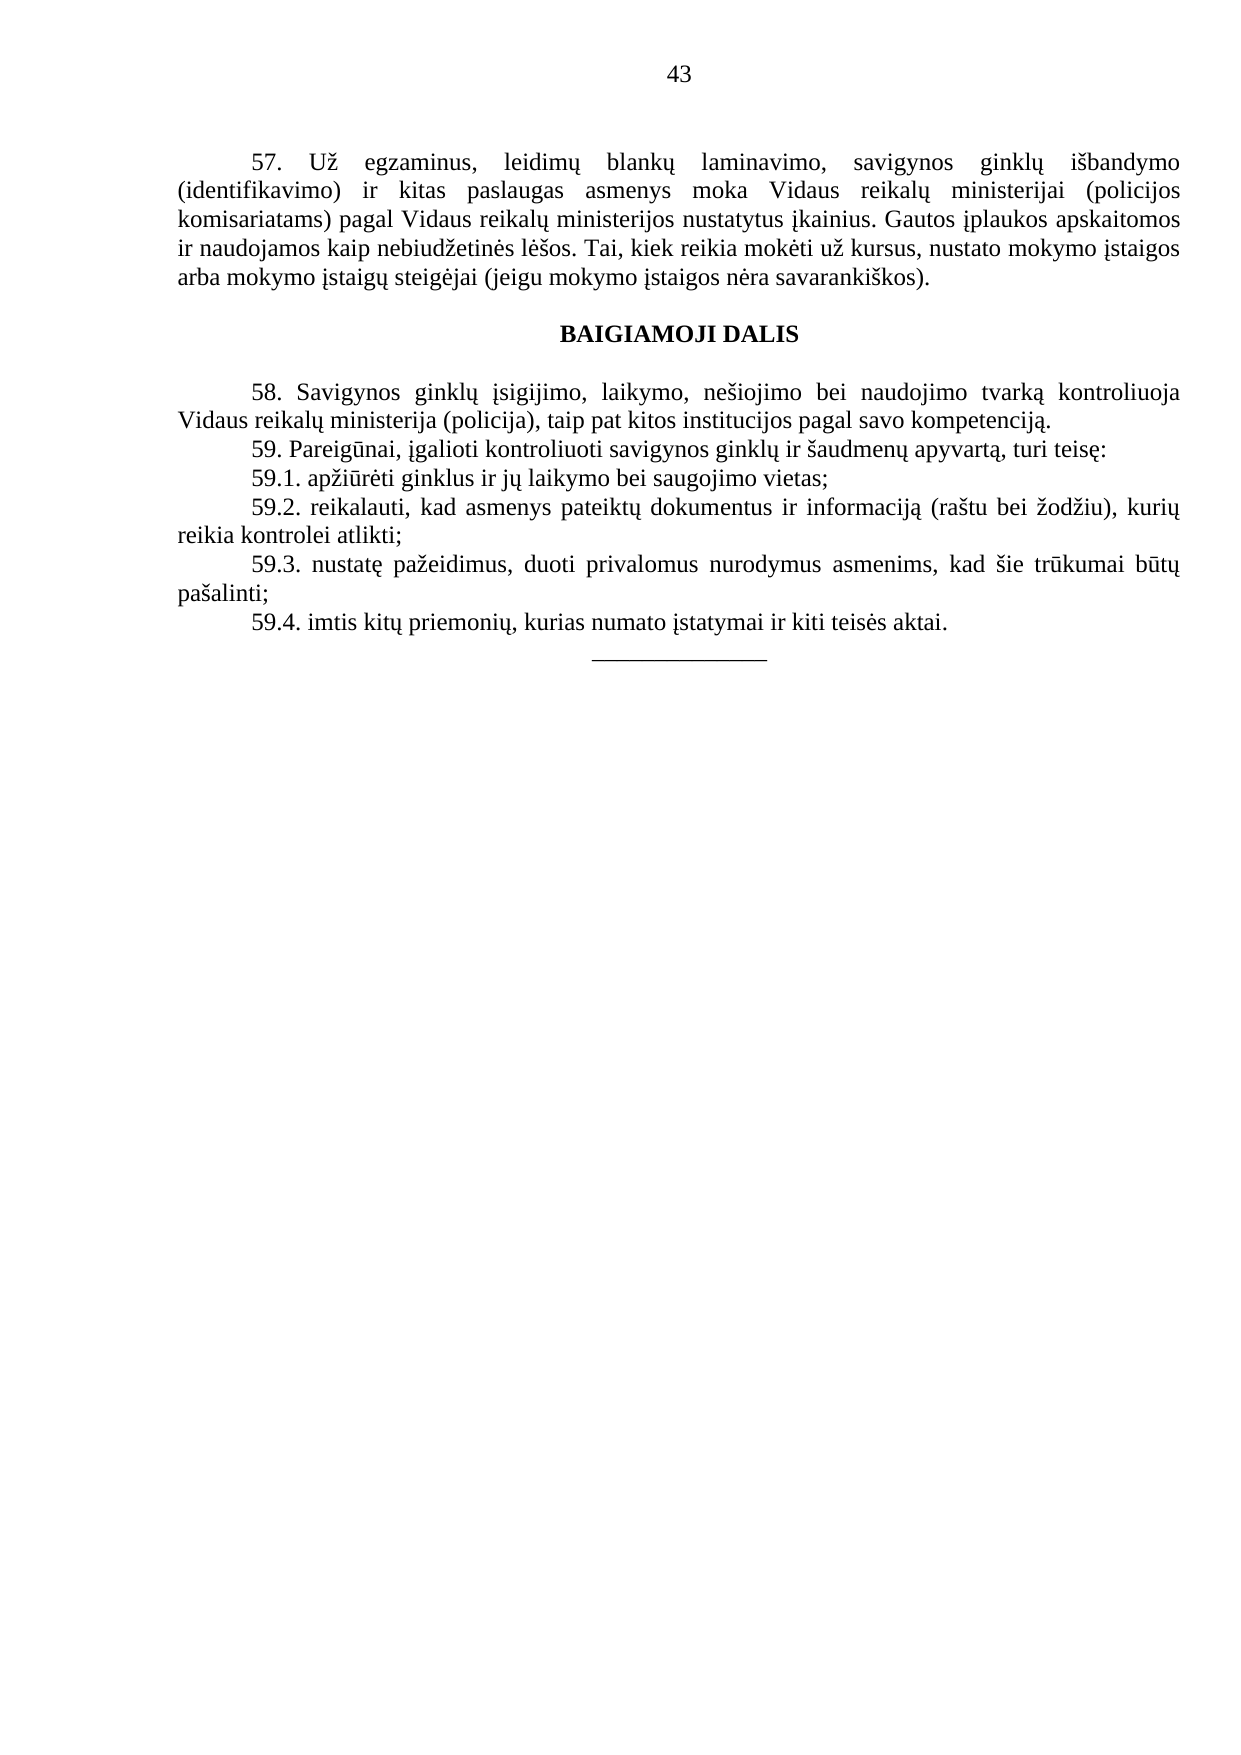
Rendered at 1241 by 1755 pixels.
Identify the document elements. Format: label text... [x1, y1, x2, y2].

text 59.2. reikalauti, kad asmenys pateiktų dokumentus ir informaciją (raštu bei žodžiu), kurių reikia kontrolei atlikti; [177, 492, 1181, 549]
text 58. Savigynos ginklų įsigijimo, laikymo, nešiojimo bei naudojimo tvarką kontroliuoja Vidaus reikalų ministerija (policija), taip pat kitos institucijos pagal savo kompetenciją. [177, 377, 1181, 434]
text 59. Pareigūnai, įgalioti kontroliuoti savigynos ginklų ir šaudmenų apyvartą, turi teisę: [177, 434, 1181, 463]
text 59.4. imtis kitų priemonių, kurias numato įstatymai ir kiti teisės aktai. [177, 607, 1181, 636]
text ______________ [177, 636, 1181, 664]
text Baigiamoji dalis [177, 319, 1181, 348]
text 59.1. apžiūrėti ginklus ir jų laikymo bei saugojimo vietas; [177, 463, 1181, 492]
text 57. Už egzaminus, leidimų blankų laminavimo, savigynos ginklų išbandymo (identifikavimo) ir kitas paslaugas asmenys moka Vidaus reikalų ministerijai (policijos komisariatams) pagal Vidaus reikalų ministerijos nustatytus įkainius. Gautos įplaukos apskaitomos ir naudojamos kaip nebiudžetinės lėšos. Tai, kiek reikia mokėti už kursus, nustato mokymo įstaigos arba mokymo įstaigų steigėjai (jeigu mokymo įstaigos nėra savarankiškos). [177, 147, 1181, 291]
text 59.3. nustatę pažeidimus, duoti privalomus nurodymus asmenims, kad šie trūkumai būtų pašalinti; [177, 549, 1181, 607]
